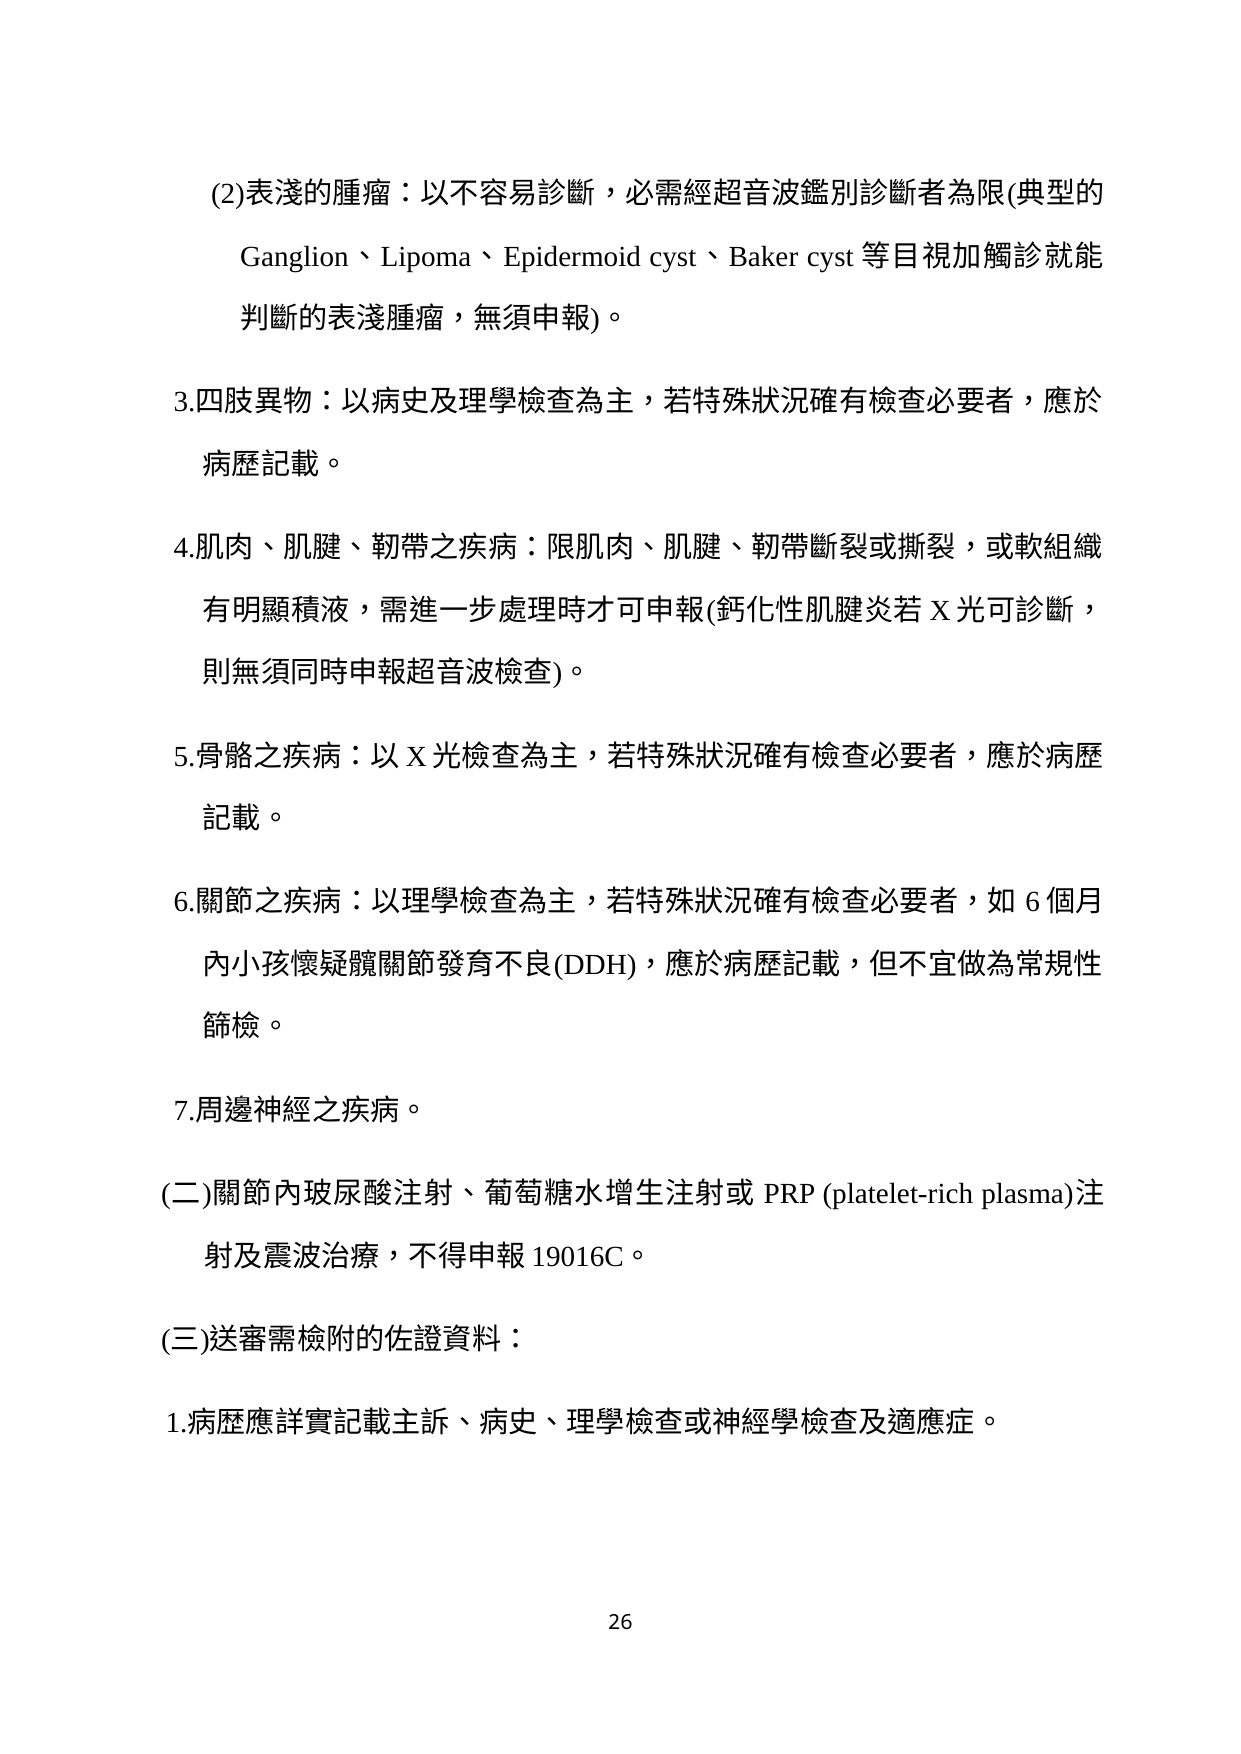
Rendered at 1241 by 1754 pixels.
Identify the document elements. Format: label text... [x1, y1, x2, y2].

text (二)關節內玻尿酸注射、葡萄糖水增生注射或PRP (platelet-rich plasma)注射及震波治療，不得申報19016C。 [161, 1149, 1104, 1274]
text 4.肌肉、肌腱、靭帶之疾病：限肌肉、肌腱、靭帶斷裂或撕裂，或軟組織有明顯積液，需進一步處理時才可申報(鈣化性肌腱炎若X光可診斷，則無須同時申報超音波檢查)。 [173, 503, 1104, 691]
text (三)送審需檢附的佐證資料： [161, 1295, 1104, 1357]
text (2)表淺的腫瘤：以不容易診斷，必需經超音波鑑別診斷者為限(典型的Ganglion、Lipoma、Epidermoid cyst、Baker cyst等目視加觸診就能判斷的表淺腫瘤，無須申報)。 [211, 149, 1104, 337]
text 7.周邊神經之疾病。 [173, 1066, 1104, 1128]
text 1.病歴應詳實記載主訴、病史、理學檢查或神經學檢查及適應症。 [165, 1378, 1104, 1441]
text 6.關節之疾病：以理學檢查為主，若特殊狀況確有檢查必要者，如6個月內小孩懷疑髖關節發育不良(DDH)，應於病歷記載，但不宜做為常規性篩檢。 [173, 857, 1104, 1045]
text 5.骨骼之疾病：以X光檢查為主，若特殊狀況確有檢查必要者，應於病歷記載。 [173, 712, 1104, 837]
text 3.四肢異物：以病史及理學檢查為主，若特殊狀況確有檢查必要者，應於病歷記載。 [173, 357, 1104, 482]
